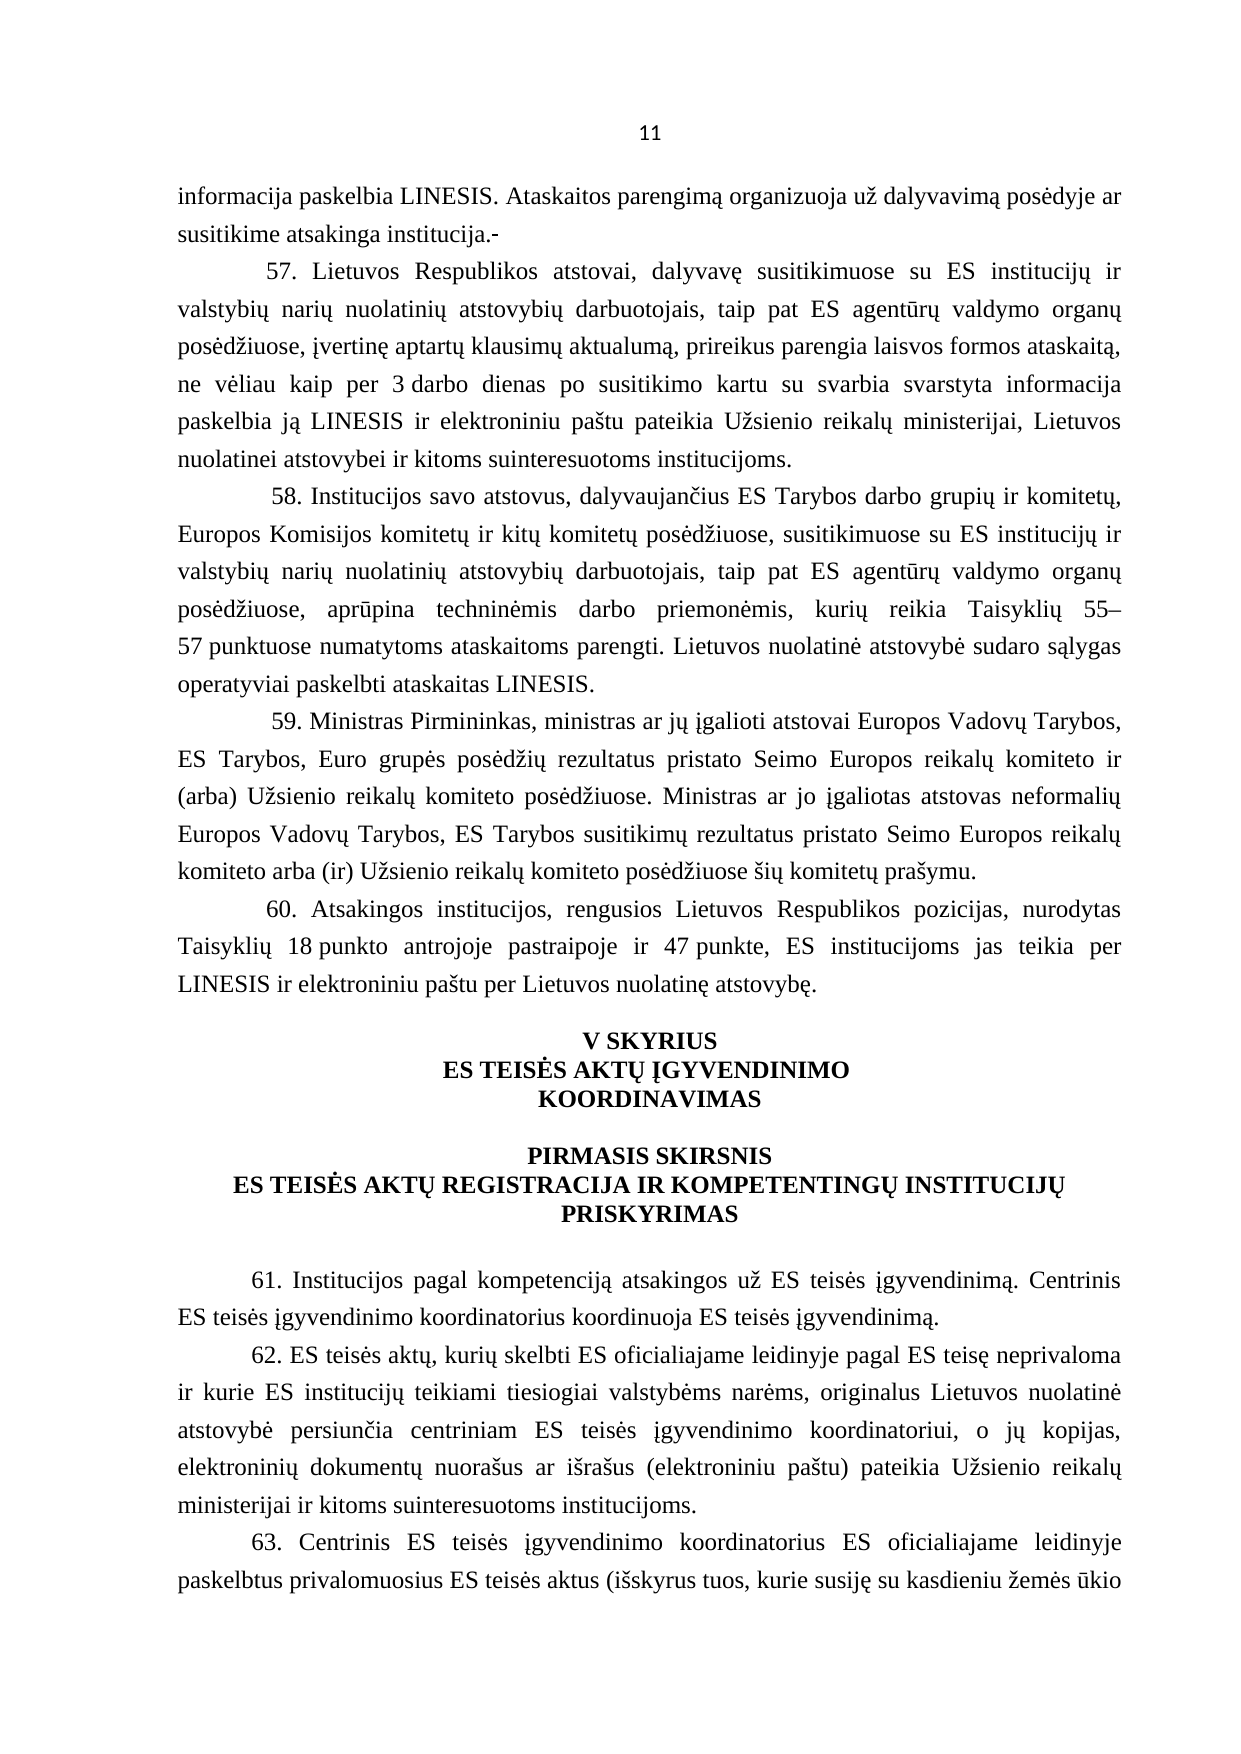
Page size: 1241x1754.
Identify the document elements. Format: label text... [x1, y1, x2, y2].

text 58. Institucijos savo atstovus, dalyvaujančius ES Tarybos darbo grupių ir komitetų, Europos Komisijos komitetų ir kitų komitetų posėdžiuose, susitikimuose su ES institucijų ir valstybių narių nuolatinių atstovybių darbuotojais, taip pat ES agentūrų valdymo organų posėdžiuose, aprūpina techninėmis darbo priemonėmis, kurių reikia Taisyklių 55–57 punktuose numatytoms ataskaitoms parengti. Lietuvos nuolatinė atstovybė sudaro sąlygas operatyviai paskelbti ataskaitas LINESIS. [177, 472, 1122, 697]
text 60. Atsakingos institucijos, rengusios Lietuvos Respublikos pozicijas, nurodytas Taisyklių 18 punkto antrojoje pastraipoje ir 47 punkte, ES institucijoms jas teikia per LINESIS ir elektroniniu paštu per Lietuvos nuolatinę atstovybę. [177, 885, 1122, 997]
text ES TEISĖS AKTŲ REGISTRACIJA IR KOMPETENTINGŲ INSTITUCIJŲ PRISKYRIMAS [177, 1170, 1122, 1227]
text 57. Lietuvos Respublikos atstovai, dalyvavę susitikimuose su ES institucijų ir valstybių narių nuolatinių atstovybių darbuotojais, taip pat ES agentūrų valdymo organų posėdžiuose, įvertinę aptartų klausimų aktualumą, prireikus parengia laisvos formos ataskaitą, ne vėliau kaip per 3 darbo dienas po susitikimo kartu su svarbia svarstyta informacija paskelbia ją LINESIS ir elektroniniu paštu pateikia Užsienio reikalų ministerijai, Lietuvos nuolatinei atstovybei ir kitoms suinteresuotoms institucijoms. [177, 247, 1122, 472]
text 61. Institucijos pagal kompetenciją atsakingos už ES teisės įgyvendinimą. Centrinis ES teisės įgyvendinimo koordinatorius koordinuoja ES teisės įgyvendinimą. [177, 1256, 1122, 1331]
text informacija paskelbia LINESIS. Ataskaitos parengimą organizuoja už dalyvavimą posėdyje ar susitikime atsakinga institucija. [177, 172, 1122, 247]
text ES TEISĖS AKTŲ ĮGYVENDINIMO [177, 1055, 1122, 1084]
text KOORDINAVIMAS [177, 1084, 1122, 1112]
text 63. Centrinis ES teisės įgyvendinimo koordinatorius ES oficialiajame leidinyje paskelbtus privalomuosius ES teisės aktus (išskyrus tuos, kurie susiję su kasdieniu žemės ūkio [177, 1519, 1122, 1594]
text PIRMASIS SKIRSNIS [177, 1141, 1122, 1170]
text 59. Ministras Pirmininkas, ministras ar jų įgalioti atstovai Europos Vadovų Tarybos, ES Tarybos, Euro grupės posėdžių rezultatus pristato Seimo Europos reikalų komiteto ir (arba) Užsienio reikalų komiteto posėdžiuose. Ministras ar jo įgaliotas atstovas neformalių Europos Vadovų Tarybos, ES Tarybos susitikimų rezultatus pristato Seimo Europos reikalų komiteto arba (ir) Užsienio reikalų komiteto posėdžiuose šių komitetų prašymu. [177, 697, 1122, 885]
text 62. ES teisės aktų, kurių skelbti ES oficialiajame leidinyje pagal ES teisę neprivaloma ir kurie ES institucijų teikiami tiesiogiai valstybėms narėms, originalus Lietuvos nuolatinė atstovybė persiunčia centriniam ES teisės įgyvendinimo koordinatoriui, o jų kopijas, elektroninių dokumentų nuorašus ar išrašus (elektroniniu paštu) pateikia Užsienio reikalų ministerijai ir kitoms suinteresuotoms institucijoms. [177, 1331, 1122, 1519]
text V SKYRIUS [177, 1026, 1122, 1055]
